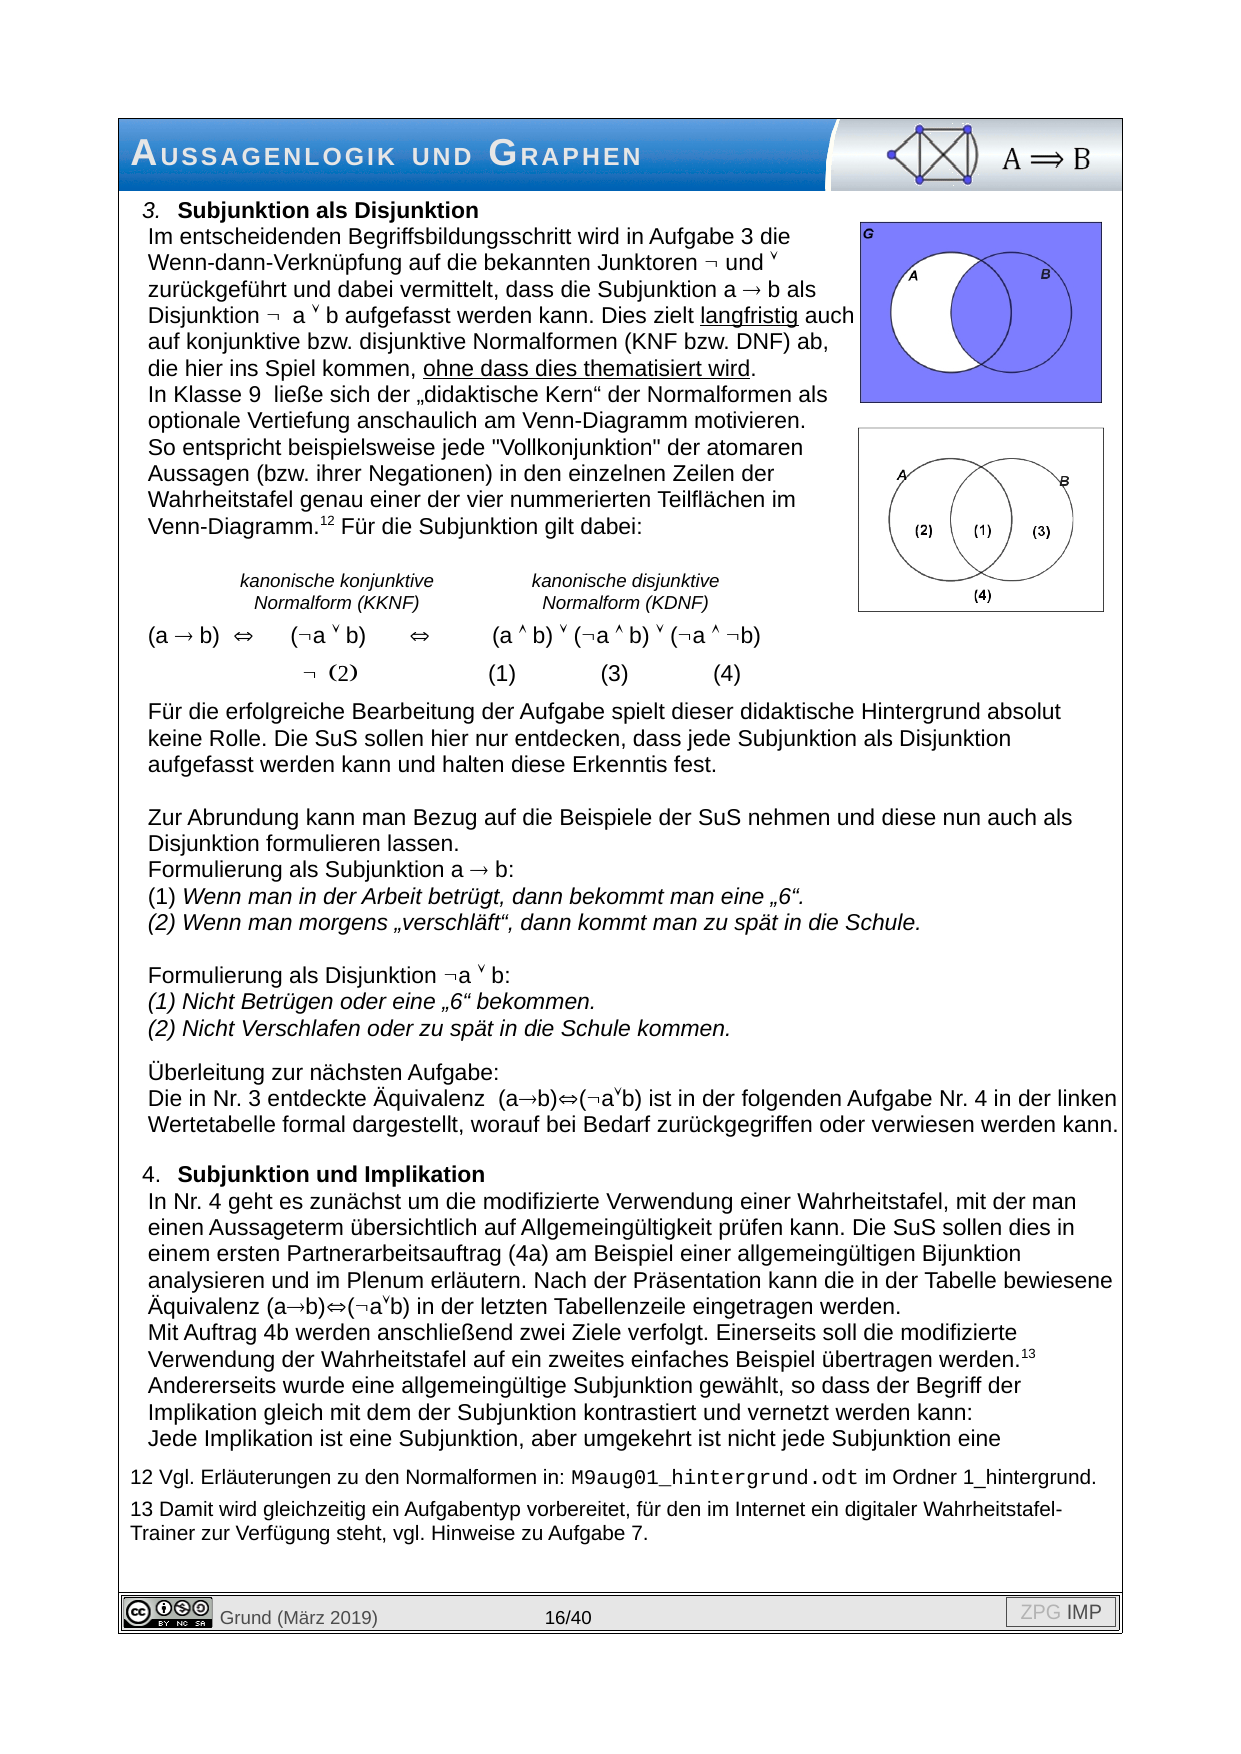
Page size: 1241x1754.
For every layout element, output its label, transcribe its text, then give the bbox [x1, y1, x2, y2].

list (a  b)  (a  b)  (a  b)  (a  b)  (a  b) [142, 622, 1122, 648]
list  (2) (1) (3) (4) [142, 660, 1122, 686]
picture [123, 1597, 213, 1628]
list Subjunktion als Disjunktion Im entscheidenden Begriffsbildungsschritt wird in Aufgabe 3 die Wenn-dann-Verknüpfung auf die bekannten Junktoren  und  zurückgeführt und dabei vermittelt, dass die Subjunktion a  b als Disjunktion  a  b aufgefasst werden kann. Dies zielt langfristig auch auf konjunktive bzw. disjunktive Normalformen (KNF bzw. DNF) ab, die hier ins Spiel kommen, ohne dass dies thematisiert wird. In Klasse 9 ließe sich der „didaktische Kern“ der Normalformen als optionale Vertiefung anschaulich am Venn-Diagramm motivieren. So entspricht beispielsweise jede "Vollkonjunktion" der atomaren Aussagen (bzw. ihrer Negationen) in den einzelnen Zeilen der Wahrheitstafel genau einer der vier nummerierten Teilflächen im Venn-Diagramm. Für die Subjunktion gilt dabei: kanonische konjunktive kanonische disjunktive Normalform (KKNF) Normalform (KDNF) [142, 197, 1122, 616]
list Damit wird gleichzeitig ein Aufgabentyp vorbereitet, für den im Internet ein digitaler Wahrheitstafel-Trainer zur Verfügung steht, vgl. Hinweise zu Aufgabe 7. [130, 1496, 1110, 1568]
list Überleitung zur nächsten Aufgabe: Die in Nr. 3 entdeckte Äquivalenz (ab)(ab) ist in der folgenden Aufgabe Nr. 4 in der linken Wertetabelle formal dargestellt, worauf bei Bedarf zurückgegriffen oder verwiesen werden kann. [142, 1059, 1122, 1138]
list Subjunktion und Implikation In Nr. 4 geht es zunächst um die modifizierte Verwendung einer Wahrheitstafel, mit der man einen Aussageterm übersichtlich auf Allgemeingültigkeit prüfen kann. Die SuS sollen dies in einem ersten Partnerarbeitsauftrag (4a) am Beispiel einer allgemeingültigen Bijunktion analysieren und im Plenum erläutern. Nach der Präsentation kann die in der Tabelle bewiesene Äquivalenz (ab)(ab) in der letzten Tabellenzeile eingetragen werden. Mit Auftrag 4b werden anschließend zwei Ziele verfolgt. Einerseits soll die modifizierte Verwendung der Wahrheitstafel auf ein zweites einfaches Beispiel übertragen werden. Andererseits wurde eine allgemeingültige Subjunktion gewählt, so dass der Begriff der Implikation gleich mit dem der Subjunktion kontrastiert und vernetzt werden kann: Jede Implikation ist eine Subjunktion, aber umgekehrt ist nicht jede Subjunktion eine [142, 1161, 1116, 1451]
picture [854, 421, 1107, 616]
picture [858, 220, 1103, 405]
list Für die erfolgreiche Bearbeitung der Aufgabe spielt dieser didaktische Hintergrund absolut keine Rolle. Die SuS sollen hier nur entdecken, dass jede Subjunktion als Disjunktion aufgefasst werden kann und halten diese Erkenntis fest. Zur Abrundung kann man Bezug auf die Beispiele der SuS nehmen und diese nun auch als Disjunktion formulieren lassen. Formulierung als Subjunktion a  b: (1) Wenn man in der Arbeit betrügt, dann bekommt man eine „6“. (2) Wenn man morgens „verschläft“, dann kommt man zu spät in die Schule. Formulierung als Disjunktion a  b: (1) Nicht Betrügen oder eine „6“ bekommen. (2) Nicht Verschlafen oder zu spät in die Schule kommen. [142, 698, 1122, 1041]
list Vgl. Erläuterungen zu den Normalformen in: M9aug01_hintergrund.odt im Ordner 1_hintergrund. [130, 1465, 1122, 1491]
picture [119, 119, 1122, 191]
